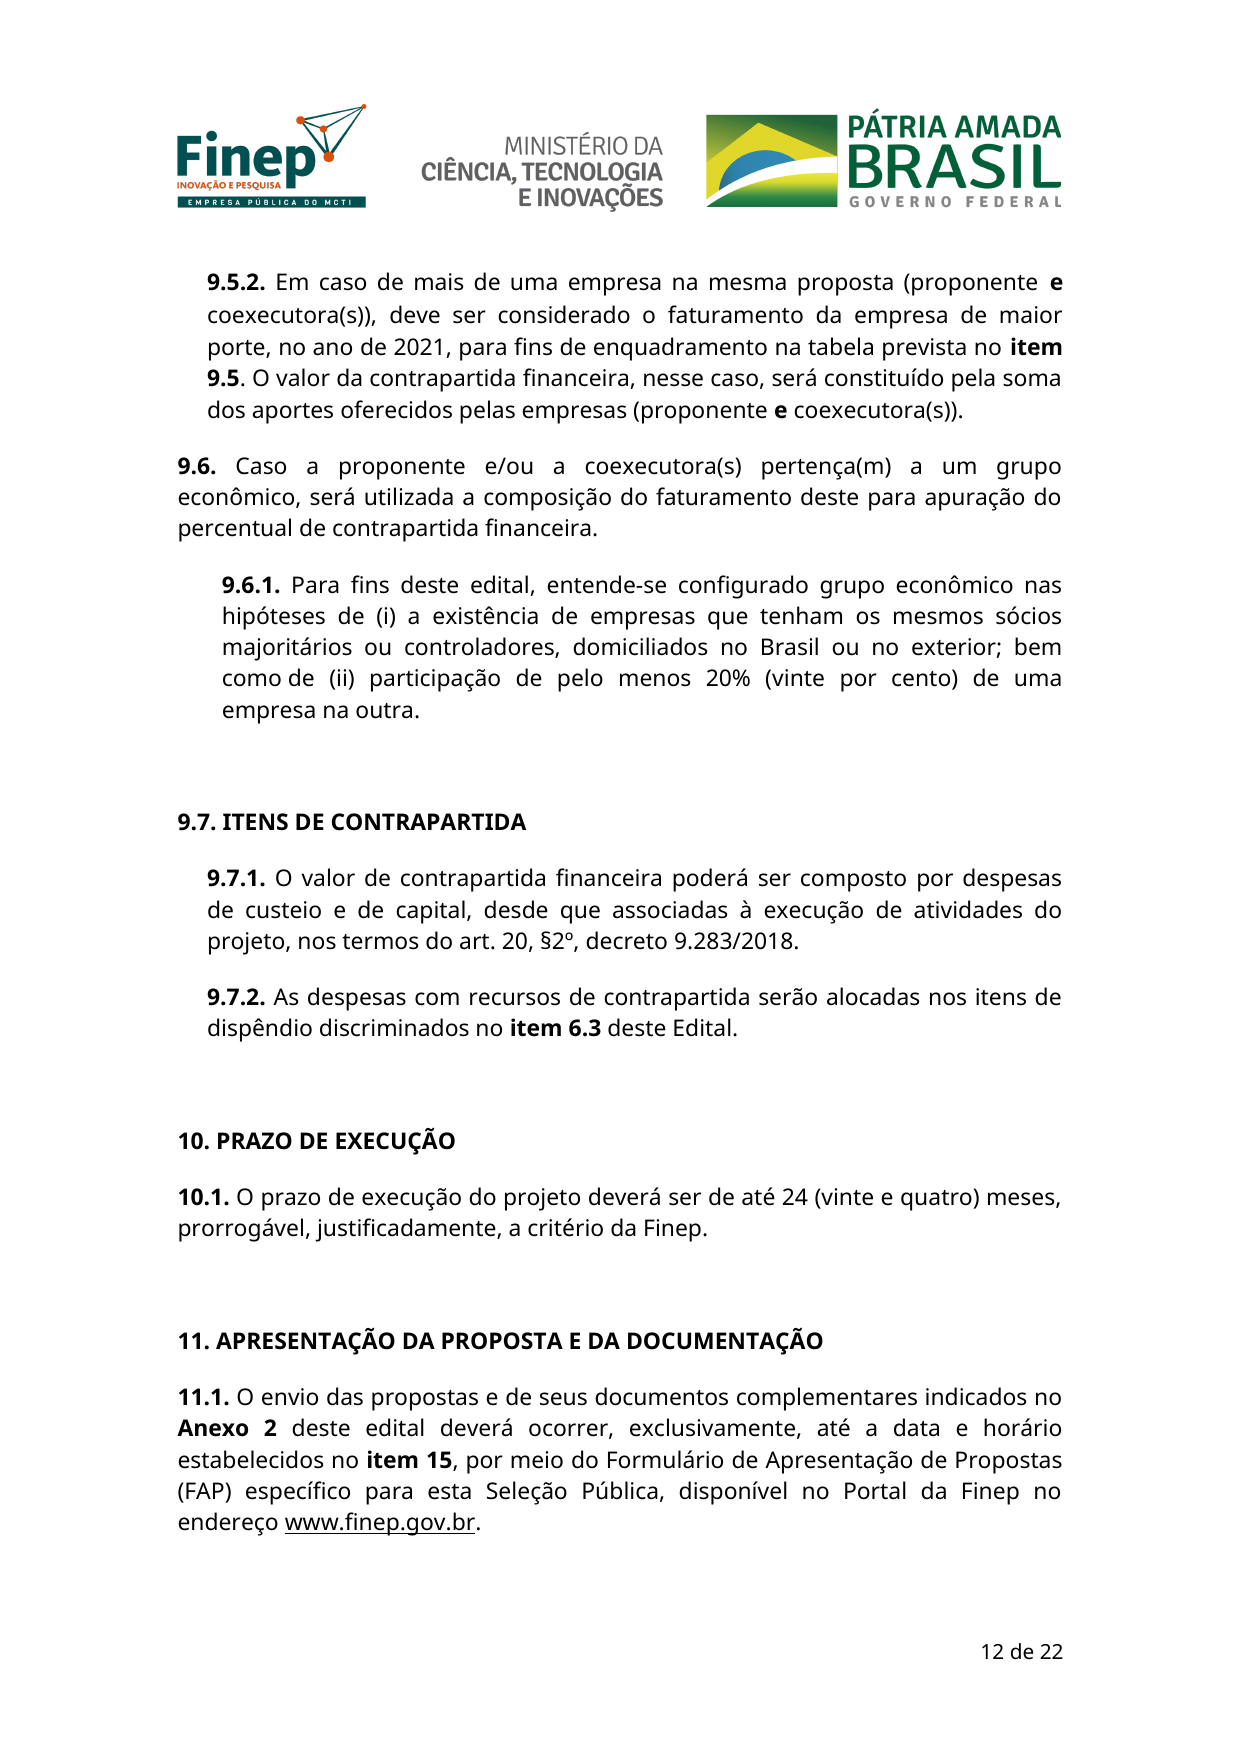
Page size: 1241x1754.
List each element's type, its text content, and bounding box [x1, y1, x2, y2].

text 11. APRESENTAÇÃO DA PROPOSTA E DA DOCUMENTAÇÃO [177, 1325, 1063, 1356]
text 9.5.2. Em caso de mais de uma empresa na mesma proposta (proponente e coexecutora(s)), deve ser considerado o faturamento da empresa de maior porte, no ano de 2021, para fins de enquadramento na tabela prevista no item 9.5. O valor da contrapartida financeira, nesse caso, será constituído pela soma dos aportes oferecidos pelas empresas (proponente e coexecutora(s)). [207, 266, 1063, 425]
text 9.7. ITENS DE CONTRAPARTIDA [177, 806, 1063, 837]
text 9.7.2. As despesas com recursos de contrapartida serão alocadas nos itens de dispêndio discriminados no item 6.3 deste Edital. [207, 981, 1063, 1044]
text 9.6. Caso a proponente e/ou a coexecutora(s) pertença(m) a um grupo econômico, será utilizada a composição do faturamento deste para apuração do percentual de contrapartida financeira. [177, 450, 1063, 544]
text 9.7.1. O valor de contrapartida financeira poderá ser composto por despesas de custeio e de capital, desde que associadas à execução de atividades do projeto, nos termos do art. 20, §2º, decreto 9.283/2018. [207, 862, 1063, 956]
text 11.1. O envio das propostas e de seus documentos complementares indicados no Anexo 2 deste edital deverá ocorrer, exclusivamente, até a data e horário estabelecidos no item 15, por meio do Formulário de Apresentação de Propostas (FAP) específico para esta Seleção Pública, disponível no Portal da Finep no endereço www.finep.gov.br. [177, 1381, 1063, 1537]
text 10.1. O prazo de execução do projeto deverá ser de até 24 (vinte e quatro) meses, prorrogável, justificadamente, a critério da Finep. [177, 1181, 1063, 1244]
text 10. PRAZO DE EXECUÇÃO [177, 1125, 1063, 1156]
text 9.6.1. Para fins deste edital, entende-se configurado grupo econômico nas hipóteses de (i) a existência de empresas que tenham os mesmos sócios majoritários ou controladores, domiciliados no Brasil ou no exterior; bem como de (ii) participação de pelo menos 20% (vinte por cento) de uma empresa na outra. [222, 569, 1063, 725]
